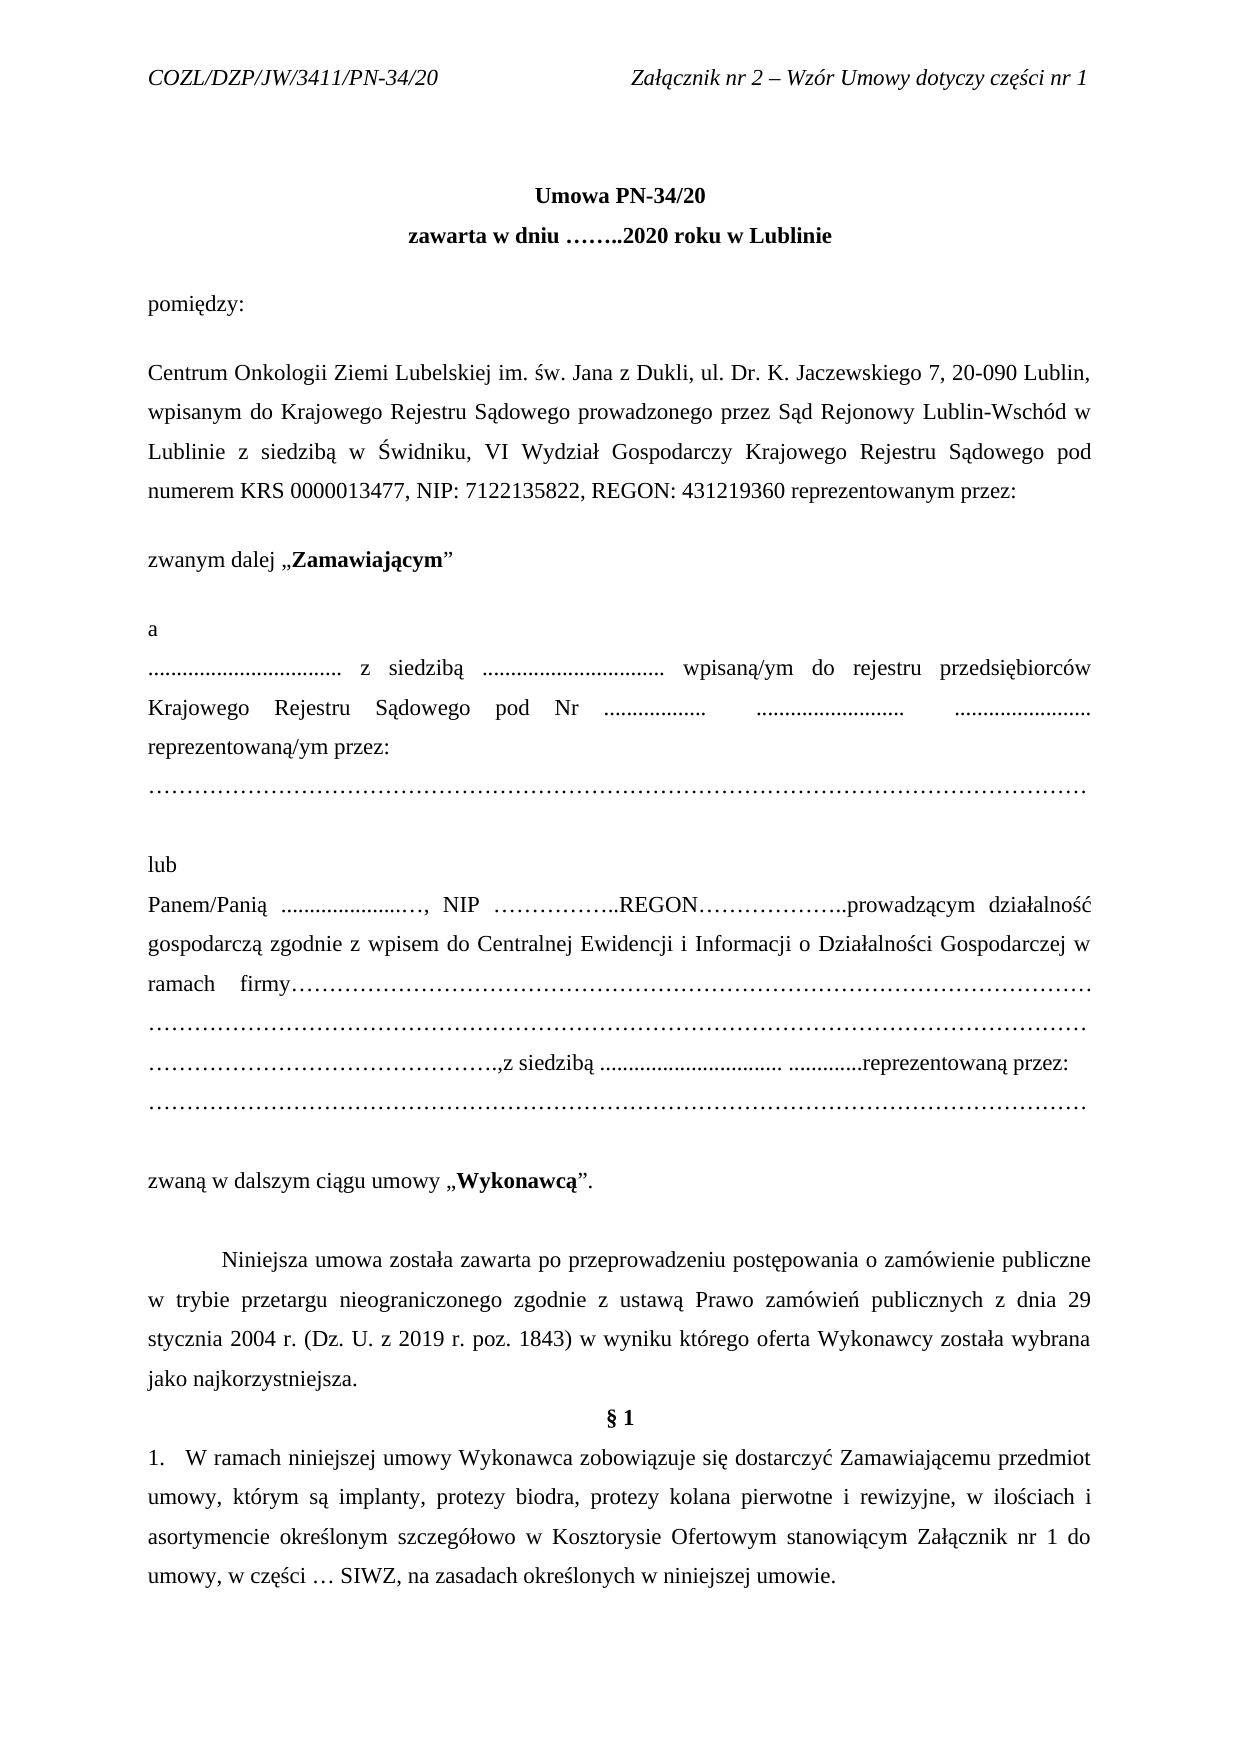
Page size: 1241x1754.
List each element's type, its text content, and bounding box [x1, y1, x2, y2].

text lub [148, 852, 1093, 878]
text …………………………………………………………………………………………………………… [148, 1088, 1093, 1115]
text § 1 [148, 1404, 1093, 1431]
text Panem/Panią .....................…, NIP ……………..REGON………………..prowadzącym działalność gospodarczą zgodnie z wpisem do Centralnej Ewidencji i Informacji o Działalności Gospodarczej w ramach firmy…………………………………………………………………………………………… …………………………………………………………………………………………………………………………………………………….,z siedzibą ................................ .............reprezentowaną przez: [148, 891, 1093, 1075]
text zwanym dalej „Zamawiającym” [148, 546, 1093, 572]
text Centrum Onkologii Ziemi Lubelskiej im. św. Jana z Dukli, ul. Dr. K. Jaczewskiego 7, 20-090 Lublin, wpisanym do Krajowego Rejestru Sądowego prowadzonego przez Sąd Rejonowy Lublin-Wschód w Lublinie z siedzibą w Świdniku, VI Wydział Gospodarczy Krajowego Rejestru Sądowego pod numerem KRS 0000013477, NIP: 7122135822, REGON: 431219360 reprezentowanym przez: [148, 359, 1093, 504]
text Umowa PN-34/20 [148, 182, 1093, 208]
text Niniejsza umowa została zawarta po przeprowadzeniu postępowania o zamówienie publiczne w trybie przetargu nieograniczonego zgodnie z ustawą Prawo zamówień publicznych z dnia 29 stycznia 2004 r. (Dz. U. z 2019 r. poz. 1843) w wyniku którego oferta Wykonawcy została wybrana jako najkorzystniejsza. [148, 1246, 1093, 1391]
text …………………………………………………………………………………………………………… [148, 773, 1093, 799]
text zwaną w dalszym ciągu umowy „Wykonawcą”. [148, 1167, 1093, 1194]
text a [148, 615, 1093, 641]
list W ramach niniejszej umowy Wykonawca zobowiązuje się dostarczyć Zamawiającemu przedmiot umowy, którym są implanty, protezy biodra, protezy kolana pierwotne i rewizyjne, w ilościach i asortymencie określonym szczegółowo w Kosztorysie Ofertowym stanowiącym Załącznik nr 1 do umowy, w części … SIWZ, na zasadach określonych w niniejszej umowie. [148, 1444, 1093, 1588]
text pomiędzy: [148, 290, 1093, 317]
text COZL/DZP/JW/3411/PN-34/20 Załącznik nr 2 – Wzór Umowy dotyczy części nr 1 [148, 64, 1093, 90]
text .................................. z siedzibą ................................ wpisaną/ym do rejestru przedsiębiorców Krajowego Rejestru Sądowego pod Nr .................. .......................... ........................ reprezentowaną/ym przez: [148, 654, 1093, 759]
text zawarta w dniu ……..2020 roku w Lublinie [148, 222, 1093, 248]
